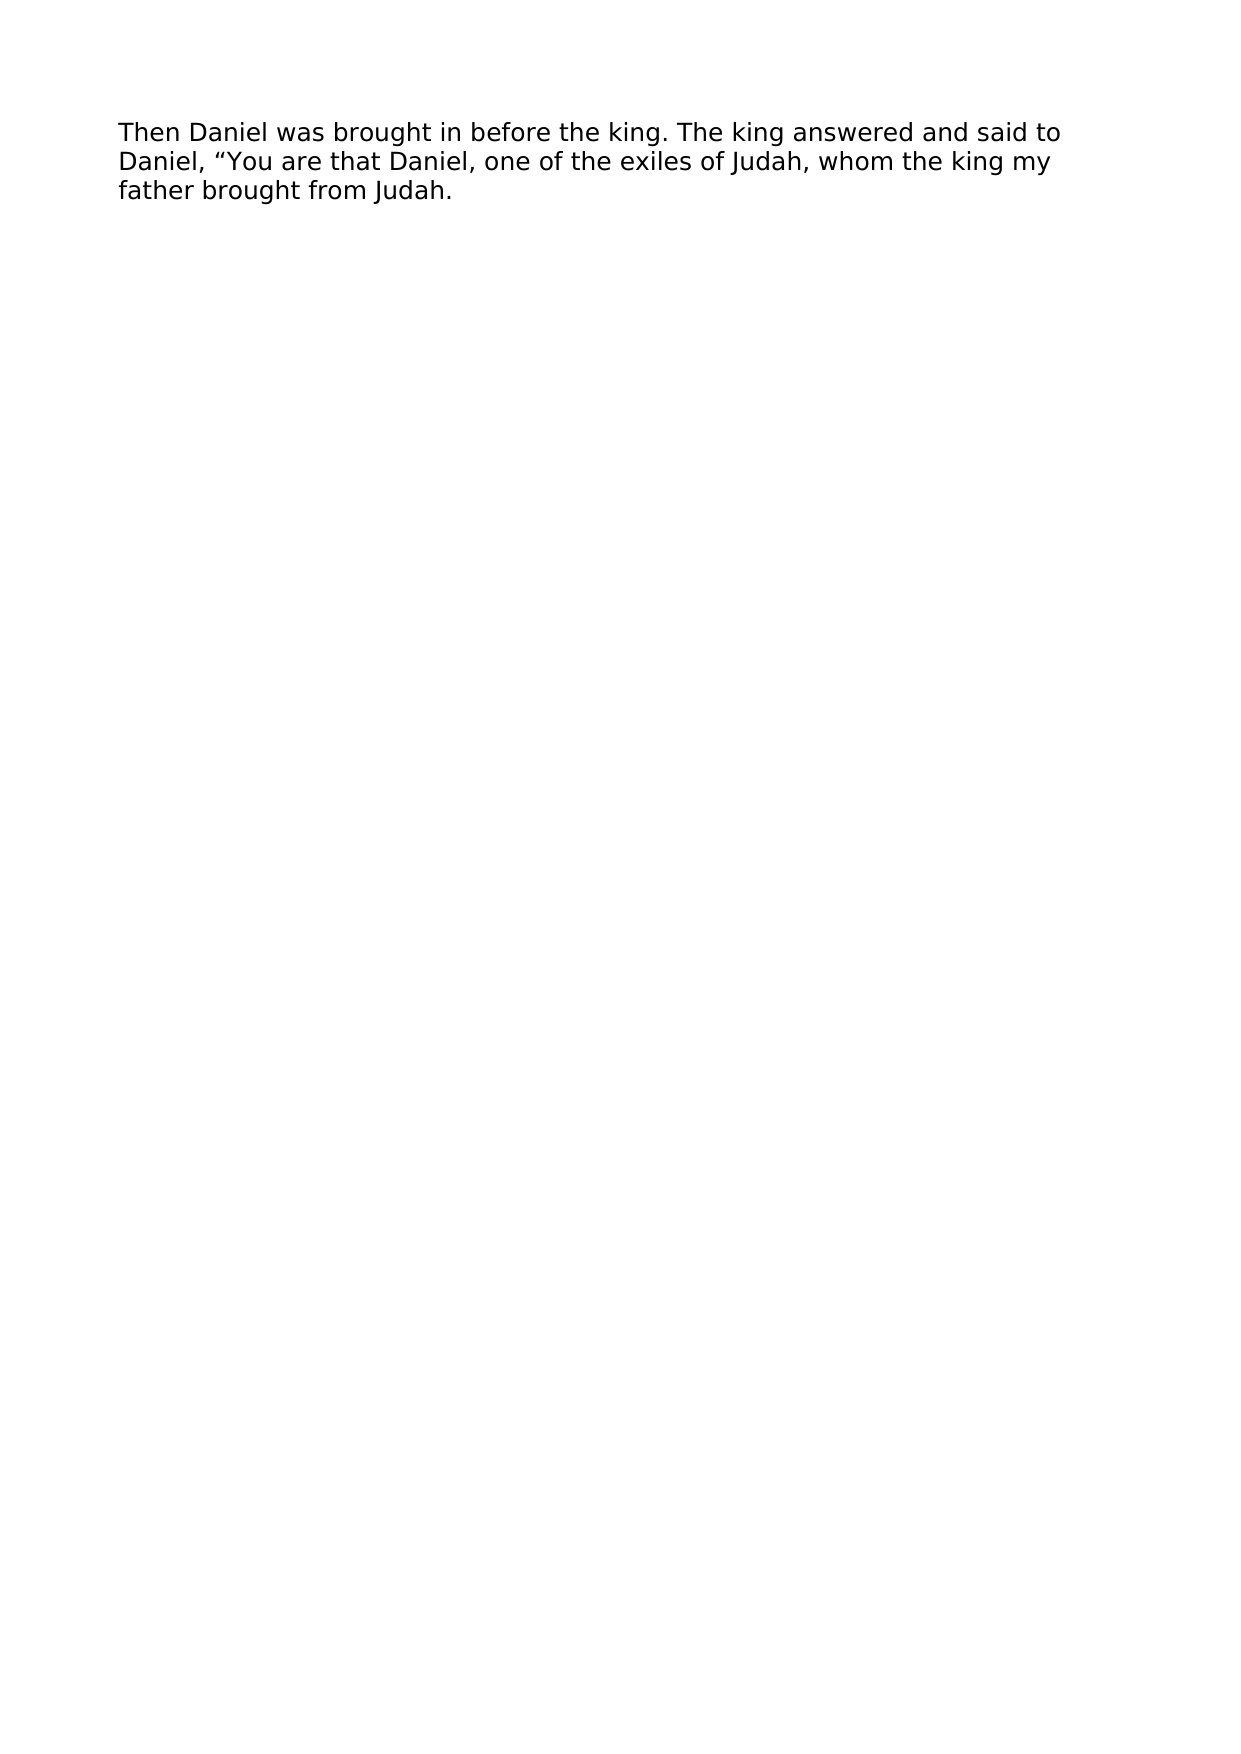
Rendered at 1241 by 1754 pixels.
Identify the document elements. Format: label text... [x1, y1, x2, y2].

text Then Daniel was brought in before the king. The king answered and said to Daniel, “You are that Daniel, one of the exiles of Judah, whom the king my father brought from Judah. [118, 118, 1122, 206]
